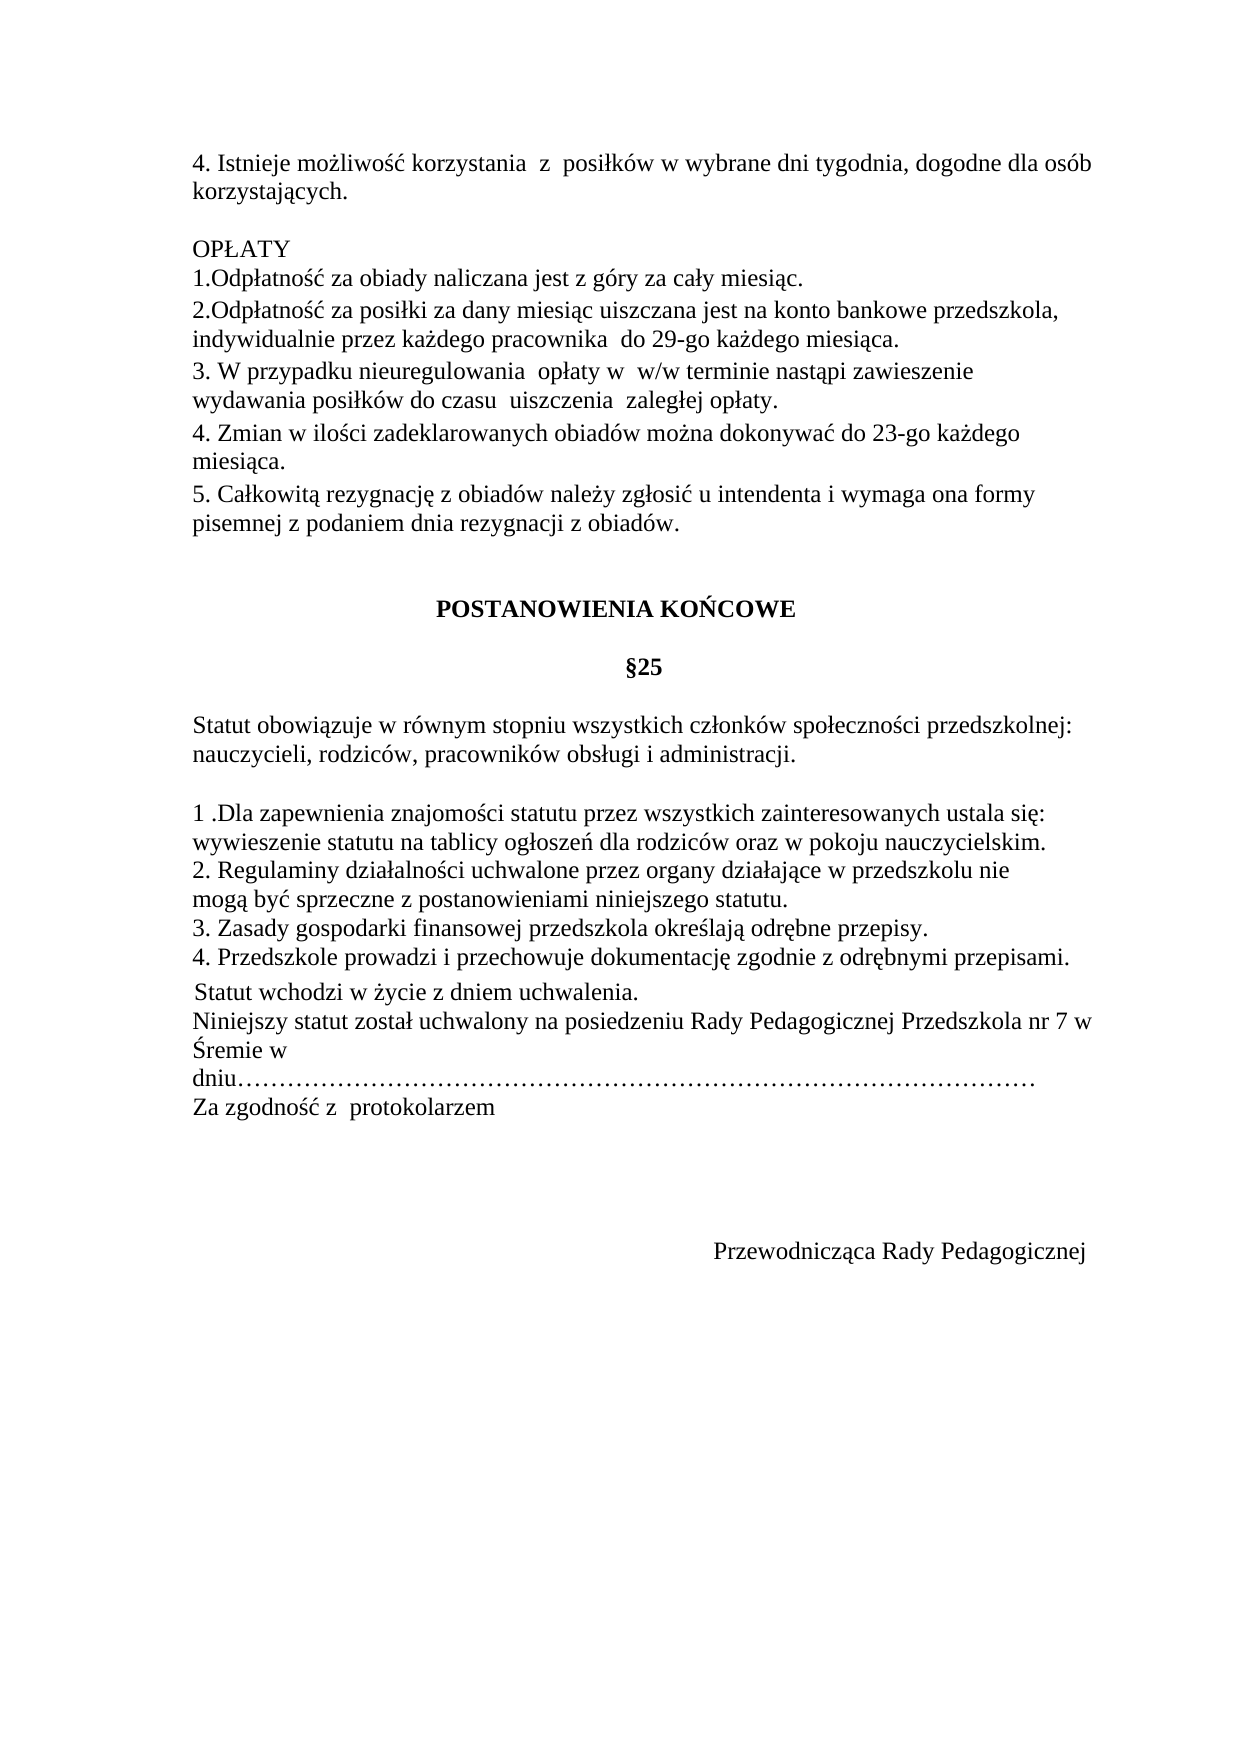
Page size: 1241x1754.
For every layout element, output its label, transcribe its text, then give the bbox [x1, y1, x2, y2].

text Statut obowiązuje w równym stopniu wszystkich członków społeczności przedszkolnej: nauczycieli, rodziców, pracowników obsługi i administracji. [192, 710, 1093, 768]
text 4. Zmian w ilości zadeklarowanych obiadów można dokonywać do 23-go każdego miesiąca. [192, 418, 1093, 475]
text 5. Całkowitą rezygnację z obiadów należy zgłosić u intendenta i wymaga ona formy pisemnej z podaniem dnia rezygnacji z obiadów. [192, 479, 1093, 536]
text 1.Odpłatność za obiady naliczana jest z góry za cały miesiąc. [192, 263, 1093, 291]
text Niniejszy statut został uchwalony na posiedzeniu Rady Pedagogicznej Przedszkola nr 7 w Śremie w dniu…………………………………………………………………………………… [192, 1006, 1093, 1092]
text 4. Istnieje możliwość korzystania z posiłków w wybrane dni tygodnia, dogodne dla osób korzystających. [192, 148, 1093, 205]
text OPŁATY [192, 234, 1093, 263]
text Przewodnicząca Rady Pedagogicznej [192, 1236, 1093, 1265]
text 3. W przypadku nieuregulowania opłaty w w/w terminie nastąpi zawieszenie wydawania posiłków do czasu uiszczenia zaległej opłaty. [192, 356, 1093, 414]
text 2.Odpłatność za posiłki za dany miesiąc uiszczana jest na konto bankowe przedszkola, indywidualnie przez każdego pracownika do 29-go każdego miesiąca. [192, 295, 1093, 353]
text 2. Regulaminy działalności uchwalone przez organy działające w przedszkolu nie mogą być sprzeczne z postanowieniami niniejszego statutu. [192, 855, 1044, 913]
text Za zgodność z protokolarzem [192, 1092, 1093, 1121]
text POSTANOWIENIA KOŃCOWE [192, 594, 1093, 623]
text §25 [194, 652, 1093, 680]
text 3. Zasady gospodarki finansowej przedszkola określają odrębne przepisy. [192, 913, 1093, 942]
text 4. Przedszkole prowadzi i przechowuje dokumentację zgodnie z odrębnymi przepisami. [192, 942, 1093, 970]
text 1 .Dla zapewnienia znajomości statutu przez wszystkich zainteresowanych ustala się: wywieszenie statutu na tablicy ogłoszeń dla rodziców oraz w pokoju nauczycielskim. [192, 798, 1093, 855]
text Statut wchodzi w życie z dniem uchwalenia. [194, 977, 1093, 1006]
